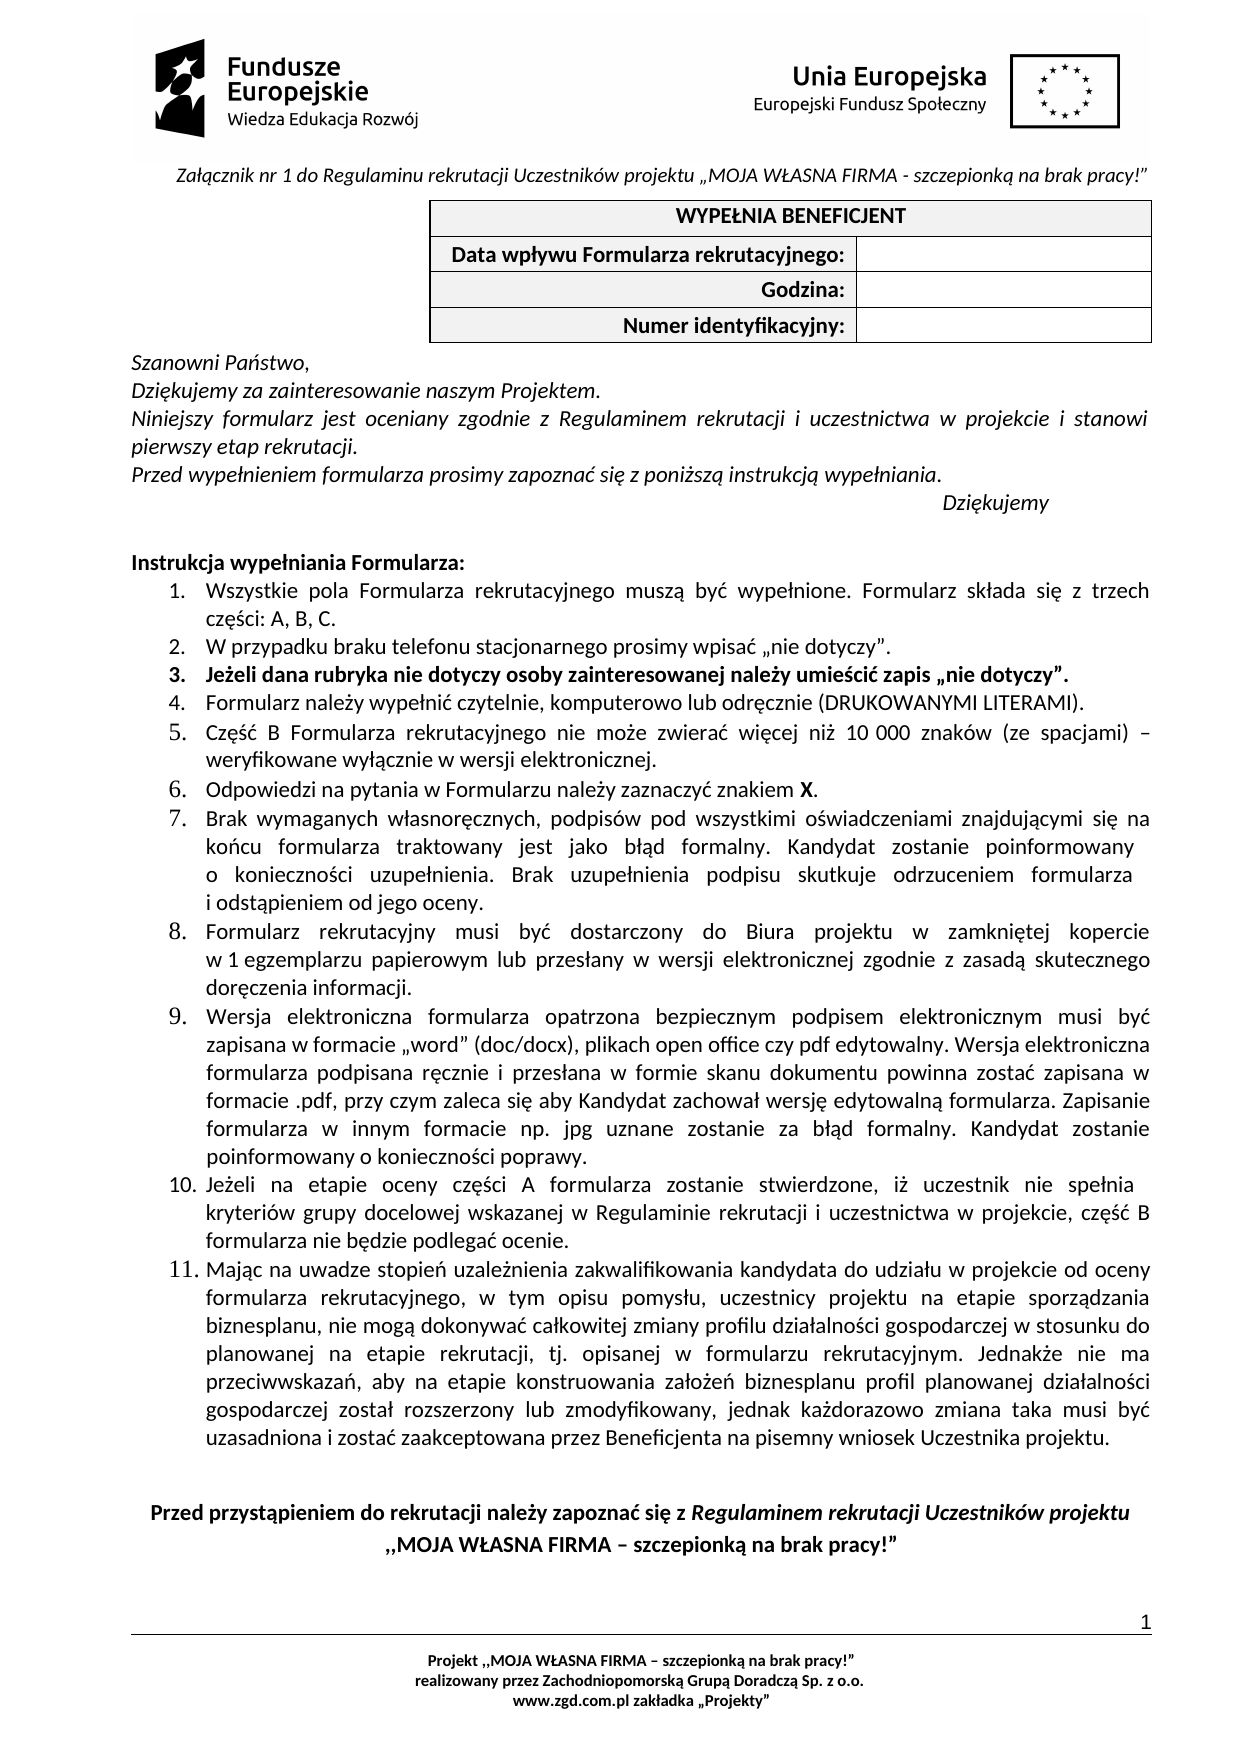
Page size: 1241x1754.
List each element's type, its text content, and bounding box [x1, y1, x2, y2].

table_cell Data wpływu Formularza rekrutacyjnego: [431, 237, 856, 271]
table_cell [857, 272, 1151, 307]
list Część B Formularza rekrutacyjnego nie może zwierać więcej niż 10 000 znaków (ze spacjami) – weryfikowane wyłącznie w wersji elektronicznej. [168, 717, 1152, 774]
subtitle Instrukcja wypełniania Formularza: [131, 548, 1152, 576]
list Formularz należy wypełnić czytelnie, komputerowo lub odręcznie (DRUKOWANYMI LITERAMI). [168, 688, 1152, 717]
text ,,MOJA WŁASNA FIRMA – szczepionką na brak pracy!” [131, 1530, 1152, 1558]
list Jeżeli dana rubryka nie dotyczy osoby zainteresowanej należy umieścić zapis „nie dotyczy”. [168, 661, 1152, 688]
table_cell [857, 308, 1151, 342]
table_cell Numer identyfikacyjny: [431, 308, 856, 342]
table_header WYPEŁNIA BENEFICJENT [431, 201, 1151, 236]
list W przypadku braku telefonu stacjonarnego prosimy wpisać „nie dotyczy”. [168, 632, 1152, 661]
list Wersja elektroniczna formularza opatrzona bezpiecznym podpisem elektronicznym musi być zapisana w formacie „word” (doc/docx), plikach open office czy pdf edytowalny. Wersja elektroniczna formularza podpisana ręcznie i przesłana w formie skanu dokumentu powinna zostać zapisana w formacie .pdf, przy czym zaleca się aby Kandydat zachował wersję edytowalną formularza. Zapisanie formularza w innym formacie np. jpg uznane zostanie za błąd formalny. Kandydat zostanie poinformowany o konieczności poprawy. [169, 1001, 1152, 1170]
list Odpowiedzi na pytania w Formularzu należy zaznaczyć znakiem X. [168, 774, 1152, 803]
text Dziękujemy za zainteresowanie naszym Projektem. [131, 376, 1152, 404]
text Załącznik nr 1 do Regulaminu rekrutacji Uczestników projektu „MOJA WŁASNA FIRMA - szczepionką na brak pracy!” [131, 162, 1152, 188]
list Brak wymaganych własnoręcznych, podpisów pod wszystkimi oświadczeniami znajdującymi się na końcu formularza traktowany jest jako błąd formalny. Kandydat zostanie poinformowany o konieczności uzupełnienia. Brak uzupełnienia podpisu skutkuje odrzuceniem formularza i odstąpieniem od jego oceny. [168, 803, 1152, 916]
list Wszystkie pola Formularza rekrutacyjnego muszą być wypełnione. Formularz składa się z trzech części: A, B, C. [168, 576, 1152, 632]
text Niniejszy formularz jest oceniany zgodnie z Regulaminem rekrutacji i uczestnictwa w projekcie i stanowi pierwszy etap rekrutacji. [131, 404, 1152, 460]
list Jeżeli na etapie oceny części A formularza zostanie stwierdzone, iż uczestnik nie spełnia kryteriów grupy docelowej wskazanej w Regulaminie rekrutacji i uczestnictwa w projekcie, część B formularza nie będzie podlegać ocenie. [168, 1170, 1152, 1254]
list Mając na uwadze stopień uzależnienia zakwalifikowania kandydata do udziału w projekcie od oceny formularza rekrutacyjnego, w tym opisu pomysłu, uczestnicy projektu na etapie sporządzania biznesplanu, nie mogą dokonywać całkowitej zmiany profilu działalności gospodarczej w stosunku do planowanej na etapie rekrutacji, tj. opisanej w formularzu rekrutacyjnym. Jednakże nie ma przeciwwskazań, aby na etapie konstruowania założeń biznesplanu profil planowanej działalności gospodarczej został rozszerzony lub zmodyfikowany, jednak każdorazowo zmiana taka musi być uzasadniona i zostać zaakceptowana przez Beneficjenta na pisemny wniosek Uczestnika projektu. [168, 1254, 1152, 1451]
text Szanowni Państwo, [131, 348, 1152, 376]
list Formularz rekrutacyjny musi być dostarczony do Biura projektu w zamkniętej kopercie w 1 egzemplarzu papierowym lub przesłany w wersji elektronicznej zgodnie z zasadą skutecznego doręczenia informacji. [168, 916, 1152, 1001]
table_cell [857, 237, 1151, 271]
subtitle Dziękujemy [869, 488, 1152, 516]
text Przed przystąpieniem do rekrutacji należy zapoznać się z Regulaminem rekrutacji Uczestników projektu [131, 1498, 1152, 1526]
text Przed wypełnieniem formularza prosimy zapoznać się z poniższą instrukcją wypełniania. [131, 460, 1152, 488]
table_cell Godzina: [431, 272, 856, 307]
